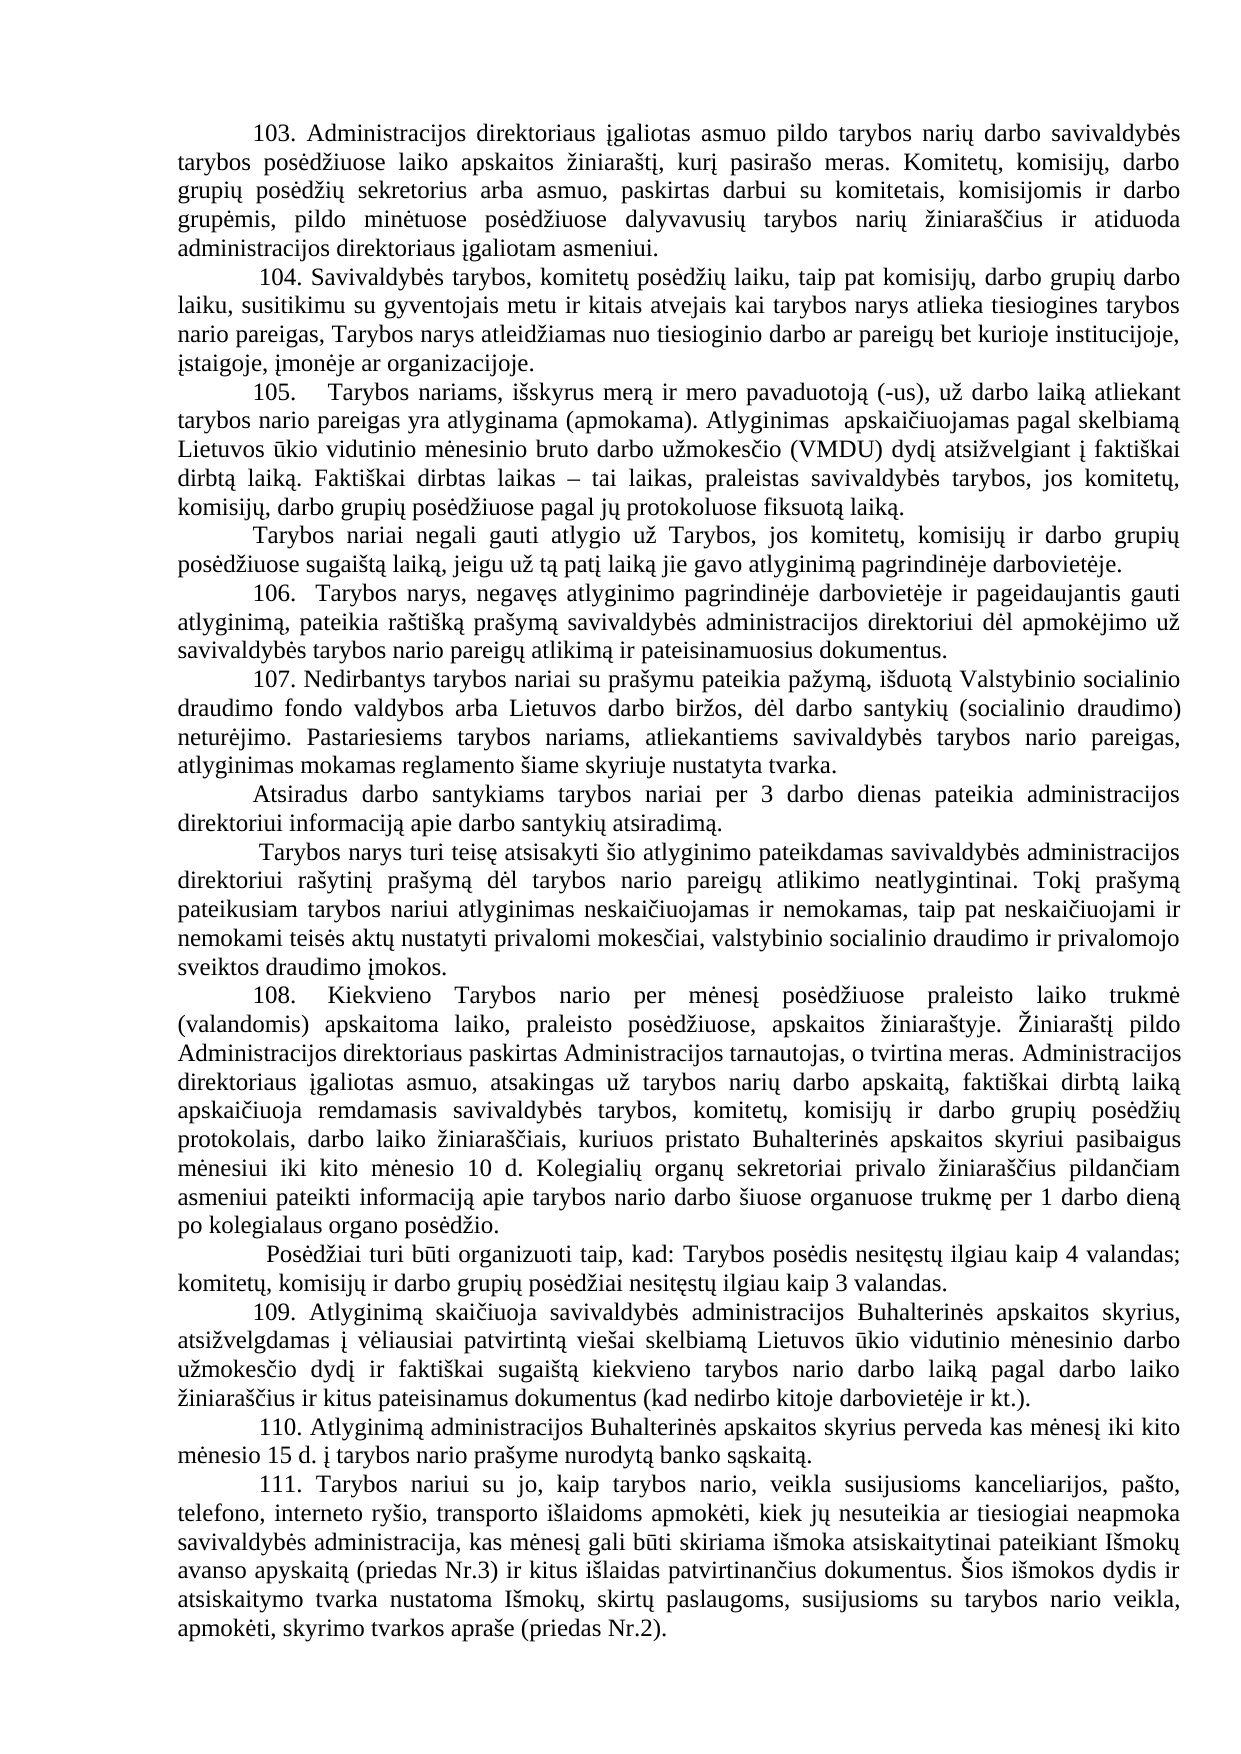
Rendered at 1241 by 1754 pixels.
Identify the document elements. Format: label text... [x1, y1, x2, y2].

text 106. Tarybos narys, negavęs atlyginimo pagrindinėje darbovietėje ir pageidaujantis gauti atlyginimą, pateikia raštišką prašymą savivaldybės administracijos direktoriui dėl apmokėjimo už savivaldybės tarybos nario pareigų atlikimą ir pateisinamuosius dokumentus. [177, 578, 1181, 664]
text 105. Tarybos nariams, išskyrus merą ir mero pavaduotoją (-us), už darbo laiką atliekant tarybos nario pareigas yra atlyginama (apmokama). Atlyginimas apskaičiuojamas pagal skelbiamą Lietuvos ūkio vidutinio mėnesinio bruto darbo užmokesčio (VMDU) dydį atsižvelgiant į faktiškai dirbtą laiką. Faktiškai dirbtas laikas – tai laikas, praleistas savivaldybės tarybos, jos komitetų, komisijų, darbo grupių posėdžiuose pagal jų protokoluose fiksuotą laiką. [177, 377, 1181, 521]
text 104. Savivaldybės tarybos, komitetų posėdžių laiku, taip pat komisijų, darbo grupių darbo laiku, susitikimu su gyventojais metu ir kitais atvejais kai tarybos narys atlieka tiesiogines tarybos nario pareigas, Tarybos narys atleidžiamas nuo tiesioginio darbo ar pareigų bet kurioje institucijoje, įstaigoje, įmonėje ar organizacijoje. [177, 262, 1181, 377]
text 110. Atlyginimą administracijos Buhalterinės apskaitos skyrius perveda kas mėnesį iki kito mėnesio 15 d. į tarybos nario prašyme nurodytą banko sąskaitą. [177, 1412, 1181, 1469]
text Atsiradus darbo santykiams tarybos nariai per 3 darbo dienas pateikia administracijos direktoriui informaciją apie darbo santykių atsiradimą. [177, 779, 1181, 837]
text Tarybos narys turi teisę atsisakyti šio atlyginimo pateikdamas savivaldybės administracijos direktoriui rašytinį prašymą dėl tarybos nario pareigų atlikimo neatlygintinai. Tokį prašymą pateikusiam tarybos nariui atlyginimas neskaičiuojamas ir nemokamas, taip pat neskaičiuojami ir nemokami teisės aktų nustatyti privalomi mokesčiai, valstybinio socialinio draudimo ir privalomojo sveiktos draudimo įmokos. [177, 837, 1181, 981]
text 109. Atlyginimą skaičiuoja savivaldybės administracijos Buhalterinės apskaitos skyrius, atsižvelgdamas į vėliausiai patvirtintą viešai skelbiamą Lietuvos ūkio vidutinio mėnesinio darbo užmokesčio dydį ir faktiškai sugaištą kiekvieno tarybos nario darbo laiką pagal darbo laiko žiniaraščius ir kitus pateisinamus dokumentus (kad nedirbo kitoje darbovietėje ir kt.). [177, 1297, 1181, 1412]
text 108. Kiekvieno Tarybos nario per mėnesį posėdžiuose praleisto laiko trukmė (valandomis) apskaitoma laiko, praleisto posėdžiuose, apskaitos žiniaraštyje. Žiniaraštį pildo Administracijos direktoriaus paskirtas Administracijos tarnautojas, o tvirtina meras. Administracijos direktoriaus įgaliotas asmuo, atsakingas už tarybos narių darbo apskaitą, faktiškai dirbtą laiką apskaičiuoja remdamasis savivaldybės tarybos, komitetų, komisijų ir darbo grupių posėdžių protokolais, darbo laiko žiniaraščiais, kuriuos pristato Buhalterinės apskaitos skyriui pasibaigus mėnesiui iki kito mėnesio 10 d. Kolegialių organų sekretoriai privalo žiniaraščius pildančiam asmeniui pateikti informaciją apie tarybos nario darbo šiuose organuose trukmę per 1 darbo dieną po kolegialaus organo posėdžio. [177, 981, 1181, 1239]
text Tarybos nariai negali gauti atlygio už Tarybos, jos komitetų, komisijų ir darbo grupių posėdžiuose sugaištą laiką, jeigu už tą patį laiką jie gavo atlyginimą pagrindinėje darbovietėje. [177, 521, 1181, 578]
text 111. Tarybos nariui su jo, kaip tarybos nario, veikla susijusioms kanceliarijos, pašto, telefono, interneto ryšio, transporto išlaidoms apmokėti, kiek jų nesuteikia ar tiesiogiai neapmoka savivaldybės administracija, kas mėnesį gali būti skiriama išmoka atsiskaitytinai pateikiant Išmokų avanso apyskaitą (priedas Nr.3) ir kitus išlaidas patvirtinančius dokumentus. Šios išmokos dydis ir atsiskaitymo tvarka nustatoma Išmokų, skirtų paslaugoms, susijusioms su tarybos nario veikla, apmokėti, skyrimo tvarkos apraše (priedas Nr.2). [177, 1469, 1181, 1642]
text 107. Nedirbantys tarybos nariai su prašymu pateikia pažymą, išduotą Valstybinio socialinio draudimo fondo valdybos arba Lietuvos darbo biržos, dėl darbo santykių (socialinio draudimo) neturėjimo. Pastariesiems tarybos nariams, atliekantiems savivaldybės tarybos nario pareigas, atlyginimas mokamas reglamento šiame skyriuje nustatyta tvarka. [177, 664, 1181, 779]
text Posėdžiai turi būti organizuoti taip, kad: Tarybos posėdis nesitęstų ilgiau kaip 4 valandas; komitetų, komisijų ir darbo grupių posėdžiai nesitęstų ilgiau kaip 3 valandas. [177, 1239, 1181, 1297]
text 103. Administracijos direktoriaus įgaliotas asmuo pildo tarybos narių darbo savivaldybės tarybos posėdžiuose laiko apskaitos žiniaraštį, kurį pasirašo meras. Komitetų, komisijų, darbo grupių posėdžių sekretorius arba asmuo, paskirtas darbui su komitetais, komisijomis ir darbo grupėmis, pildo minėtuose posėdžiuose dalyvavusių tarybos narių žiniaraščius ir atiduoda administracijos direktoriaus įgaliotam asmeniui. [177, 118, 1181, 262]
